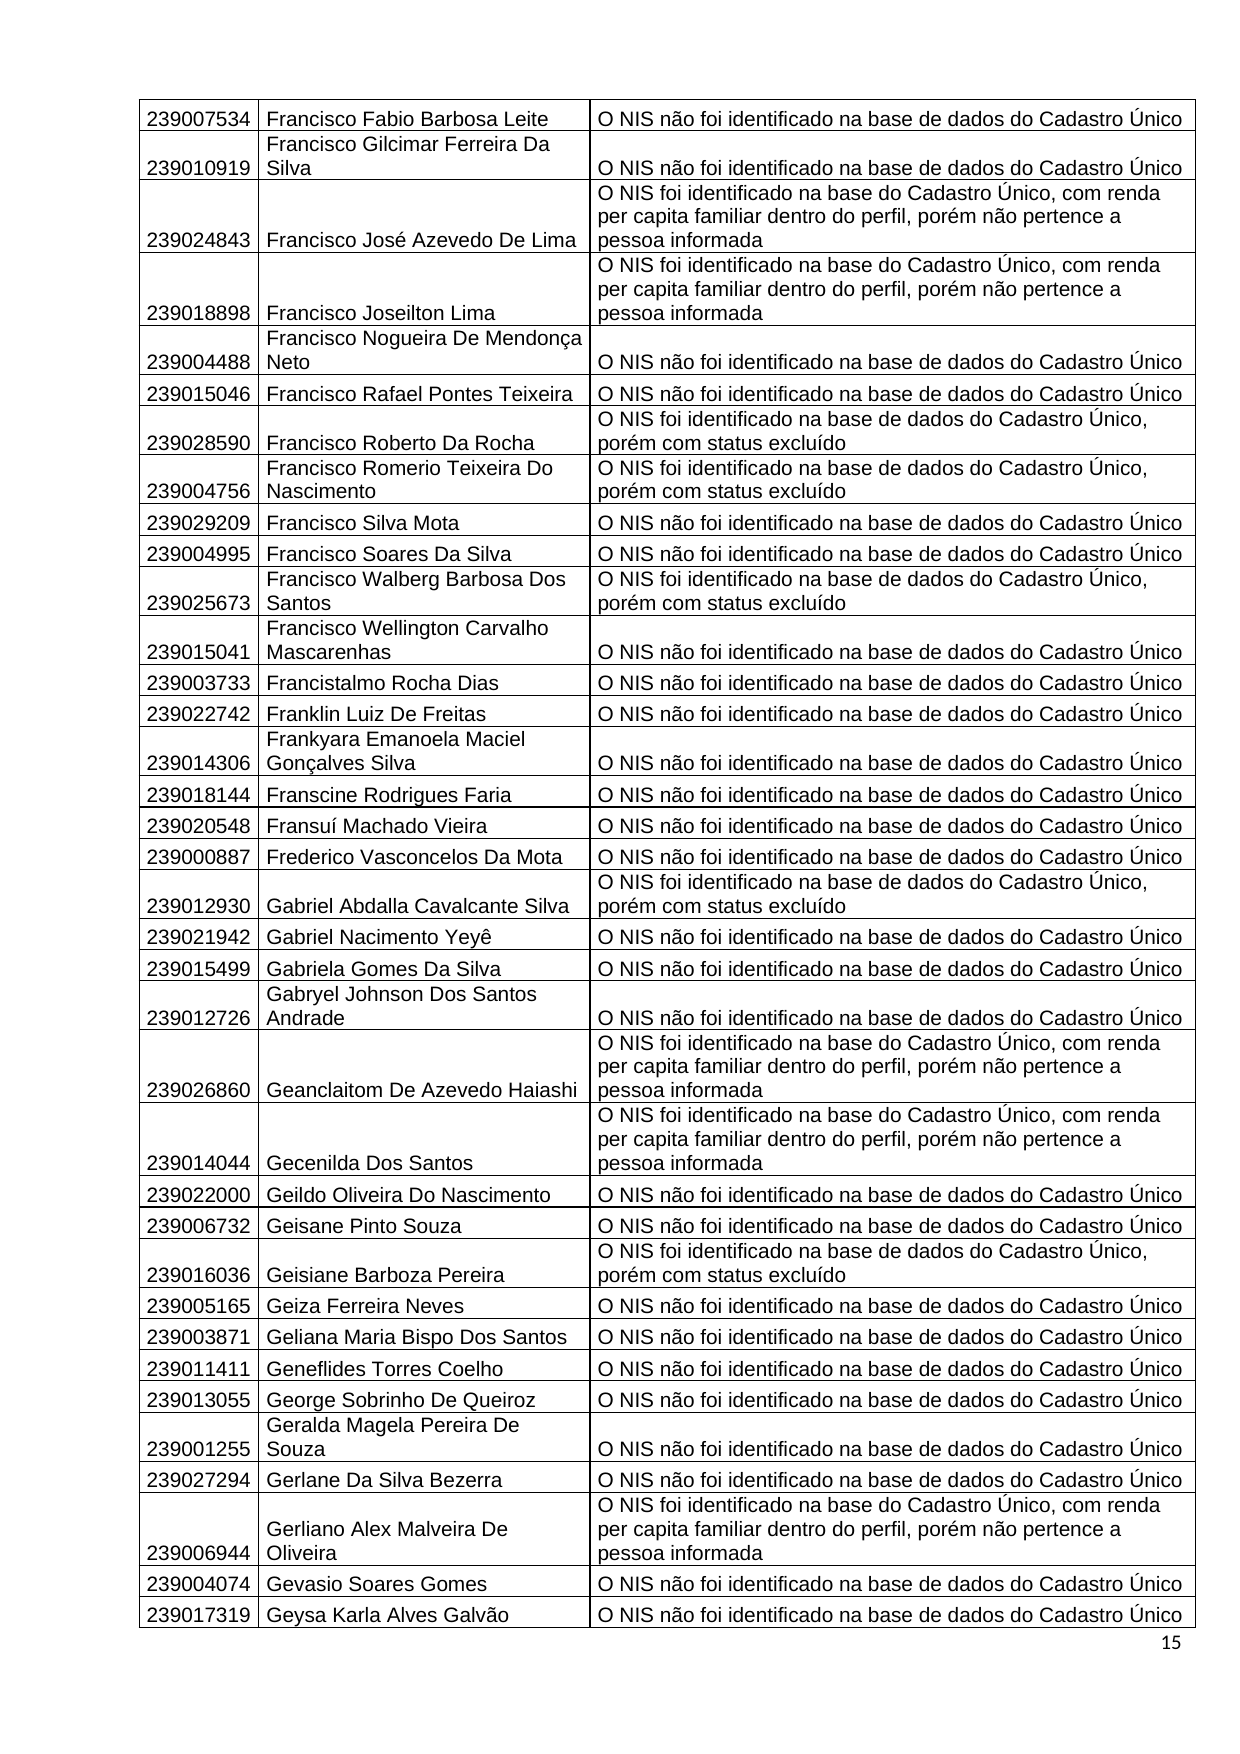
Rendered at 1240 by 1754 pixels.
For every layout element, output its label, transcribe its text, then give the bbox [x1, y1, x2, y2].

table_cell O NIS não foi identificado na base de dados do Cadastro Único [591, 696, 1195, 726]
table_cell O NIS não foi identificado na base de dados do Cadastro Único [591, 1462, 1195, 1492]
table_cell 239004756 [140, 455, 258, 503]
table_cell Francistalmo Rocha Dias [259, 665, 589, 695]
table_cell O NIS não foi identificado na base de dados do Cadastro Único [591, 1413, 1195, 1461]
table_cell O NIS não foi identificado na base de dados do Cadastro Único [591, 1597, 1195, 1627]
table_cell O NIS não foi identificado na base de dados do Cadastro Único [591, 776, 1195, 806]
table_cell O NIS foi identificado na base de dados do Cadastro Único, porém com status excluído [591, 567, 1195, 615]
table_cell Frankyara Emanoela Maciel Gonçalves Silva [259, 727, 589, 775]
table_cell Gerlane Da Silva Bezerra [259, 1462, 589, 1492]
table_cell O NIS foi identificado na base de dados do Cadastro Único, porém com status excluído [591, 1239, 1195, 1287]
table_cell O NIS não foi identificado na base de dados do Cadastro Único [591, 727, 1195, 775]
table_cell 239015499 [140, 950, 258, 980]
table_cell 239022742 [140, 696, 258, 726]
table_cell Geliana Maria Bispo Dos Santos [259, 1319, 589, 1349]
table_cell Frederico Vasconcelos Da Mota [259, 839, 589, 869]
table_cell Geysa Karla Alves Galvão [259, 1597, 589, 1627]
table_cell O NIS não foi identificado na base de dados do Cadastro Único [591, 839, 1195, 869]
table_cell 239016036 [140, 1239, 258, 1287]
table_cell O NIS não foi identificado na base de dados do Cadastro Único [591, 536, 1195, 566]
table_cell 239012726 [140, 981, 258, 1029]
table_cell O NIS não foi identificado na base de dados do Cadastro Único [591, 1288, 1195, 1318]
table_cell 239022000 [140, 1176, 258, 1206]
table_cell Francisco Rafael Pontes Teixeira [259, 375, 589, 405]
table_cell Geiza Ferreira Neves [259, 1288, 589, 1318]
table_cell Francisco Nogueira De Mendonça Neto [259, 326, 589, 374]
table_cell Gerliano Alex Malveira De Oliveira [259, 1493, 589, 1565]
table_cell Geralda Magela Pereira De Souza [259, 1413, 589, 1461]
table_cell Gabriela Gomes Da Silva [259, 950, 589, 980]
table_cell 239026860 [140, 1030, 258, 1102]
table_cell O NIS foi identificado na base do Cadastro Único, com renda per capita familiar dentro do perfil, porém não pertence a pessoa informada [591, 1103, 1195, 1175]
table_cell O NIS não foi identificado na base de dados do Cadastro Único [591, 919, 1195, 949]
table_cell Francisco José Azevedo De Lima [259, 180, 589, 252]
table_cell O NIS foi identificado na base do Cadastro Único, com renda per capita familiar dentro do perfil, porém não pertence a pessoa informada [591, 180, 1195, 252]
table_cell Francisco Romerio Teixeira Do Nascimento [259, 455, 589, 503]
table_cell 239003733 [140, 665, 258, 695]
table_cell 239017319 [140, 1597, 258, 1627]
table_cell O NIS não foi identificado na base de dados do Cadastro Único [591, 375, 1195, 405]
table_cell O NIS foi identificado na base de dados do Cadastro Único, porém com status excluído [591, 870, 1195, 918]
table_cell 239014306 [140, 727, 258, 775]
table_cell Franklin Luiz De Freitas [259, 696, 589, 726]
table_cell 239004488 [140, 326, 258, 374]
table_cell Geanclaitom De Azevedo Haiashi [259, 1030, 589, 1102]
table_cell Gevasio Soares Gomes [259, 1566, 589, 1596]
table_cell 239000887 [140, 839, 258, 869]
table_cell O NIS não foi identificado na base de dados do Cadastro Único [591, 950, 1195, 980]
table_cell Gabryel Johnson Dos Santos Andrade [259, 981, 589, 1029]
table_cell O NIS não foi identificado na base de dados do Cadastro Único [591, 1350, 1195, 1380]
table_cell 239004995 [140, 536, 258, 566]
table_cell O NIS não foi identificado na base de dados do Cadastro Único [591, 100, 1195, 130]
table_cell 239012930 [140, 870, 258, 918]
table_cell O NIS não foi identificado na base de dados do Cadastro Único [591, 665, 1195, 695]
table_cell 239014044 [140, 1103, 258, 1175]
table_cell 239015046 [140, 375, 258, 405]
table_cell Geisane Pinto Souza [259, 1208, 589, 1238]
table_cell Fransuí Machado Vieira [259, 808, 589, 838]
table_cell 239018898 [140, 253, 258, 325]
table_cell 239024843 [140, 180, 258, 252]
table_cell 239029209 [140, 504, 258, 534]
table_cell O NIS foi identificado na base do Cadastro Único, com renda per capita familiar dentro do perfil, porém não pertence a pessoa informada [591, 253, 1195, 325]
table_cell Francisco Roberto Da Rocha [259, 406, 589, 454]
table_cell 239006944 [140, 1493, 258, 1565]
table_cell Francisco Silva Mota [259, 504, 589, 534]
table_cell 239028590 [140, 406, 258, 454]
table_cell Francisco Joseilton Lima [259, 253, 589, 325]
table_cell Gabriel Abdalla Cavalcante Silva [259, 870, 589, 918]
table_cell Geisiane Barboza Pereira [259, 1239, 589, 1287]
table_cell 239013055 [140, 1381, 258, 1412]
table_cell Francisco Soares Da Silva [259, 536, 589, 566]
table_cell George Sobrinho De Queiroz [259, 1381, 589, 1412]
table_cell O NIS não foi identificado na base de dados do Cadastro Único [591, 1381, 1195, 1412]
table_cell 239007534 [140, 100, 258, 130]
table_cell 239003871 [140, 1319, 258, 1349]
table_cell Gabriel Nacimento Yeyê [259, 919, 589, 949]
table_cell O NIS foi identificado na base do Cadastro Único, com renda per capita familiar dentro do perfil, porém não pertence a pessoa informada [591, 1030, 1195, 1102]
table_cell 239018144 [140, 776, 258, 806]
table_cell 239011411 [140, 1350, 258, 1380]
table_cell O NIS não foi identificado na base de dados do Cadastro Único [591, 1176, 1195, 1206]
table_cell 239027294 [140, 1462, 258, 1492]
table_cell Gecenilda Dos Santos [259, 1103, 589, 1175]
table_cell O NIS não foi identificado na base de dados do Cadastro Único [591, 131, 1195, 179]
table_cell Francisco Walberg Barbosa Dos Santos [259, 567, 589, 615]
table_cell O NIS foi identificado na base de dados do Cadastro Único, porém com status excluído [591, 406, 1195, 454]
table_cell 239015041 [140, 616, 258, 664]
table_cell O NIS não foi identificado na base de dados do Cadastro Único [591, 504, 1195, 534]
table_cell Geneflides Torres Coelho [259, 1350, 589, 1380]
table_cell O NIS foi identificado na base do Cadastro Único, com renda per capita familiar dentro do perfil, porém não pertence a pessoa informada [591, 1493, 1195, 1565]
table_cell 239020548 [140, 808, 258, 838]
table_cell 239001255 [140, 1413, 258, 1461]
table_cell O NIS não foi identificado na base de dados do Cadastro Único [591, 1319, 1195, 1349]
table_cell 239006732 [140, 1208, 258, 1238]
table_cell O NIS não foi identificado na base de dados do Cadastro Único [591, 616, 1195, 664]
table_cell Francisco Fabio Barbosa Leite [259, 100, 589, 130]
table_cell O NIS não foi identificado na base de dados do Cadastro Único [591, 1208, 1195, 1238]
table_cell 239025673 [140, 567, 258, 615]
table_cell O NIS não foi identificado na base de dados do Cadastro Único [591, 981, 1195, 1029]
table_cell O NIS não foi identificado na base de dados do Cadastro Único [591, 326, 1195, 374]
table_cell O NIS não foi identificado na base de dados do Cadastro Único [591, 808, 1195, 838]
table_cell 239010919 [140, 131, 258, 179]
table_cell O NIS foi identificado na base de dados do Cadastro Único, porém com status excluído [591, 455, 1195, 503]
table_cell Geildo Oliveira Do Nascimento [259, 1176, 589, 1206]
table_cell 239021942 [140, 919, 258, 949]
table_cell 239005165 [140, 1288, 258, 1318]
table_cell Francisco Gilcimar Ferreira Da Silva [259, 131, 589, 179]
table_cell Franscine Rodrigues Faria [259, 776, 589, 806]
table_cell 239004074 [140, 1566, 258, 1596]
table_cell Francisco Wellington Carvalho Mascarenhas [259, 616, 589, 664]
table_cell O NIS não foi identificado na base de dados do Cadastro Único [591, 1566, 1195, 1596]
